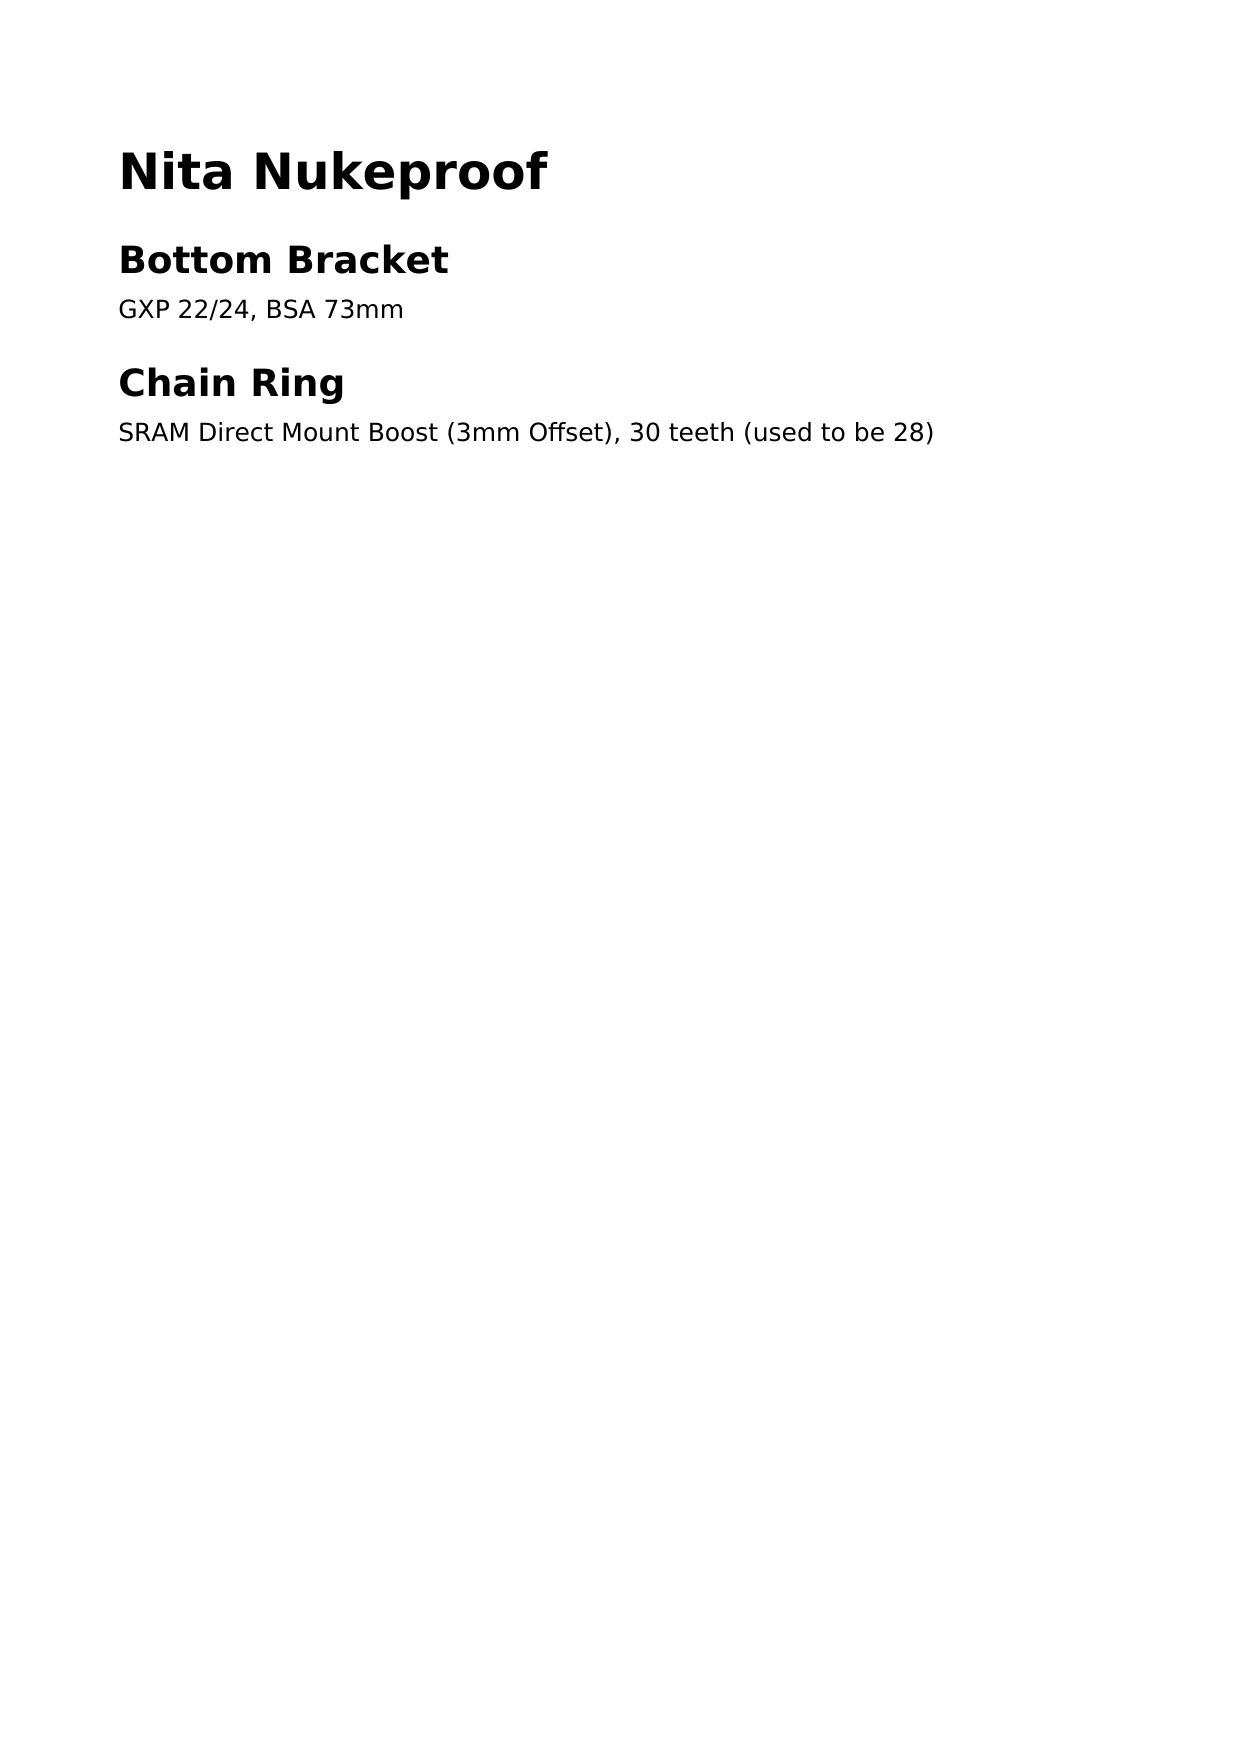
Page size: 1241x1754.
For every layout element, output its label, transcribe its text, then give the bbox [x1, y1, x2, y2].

subtitle Nita Nukeproof [118, 143, 1122, 201]
subtitle Chain Ring [118, 362, 1122, 405]
text GXP 22/24, BSA 73mm [118, 295, 1122, 324]
subtitle Bottom Bracket [118, 239, 1122, 282]
text SRAM Direct Mount Boost (3mm Offset), 30 teeth (used to be 28) [118, 418, 1122, 447]
